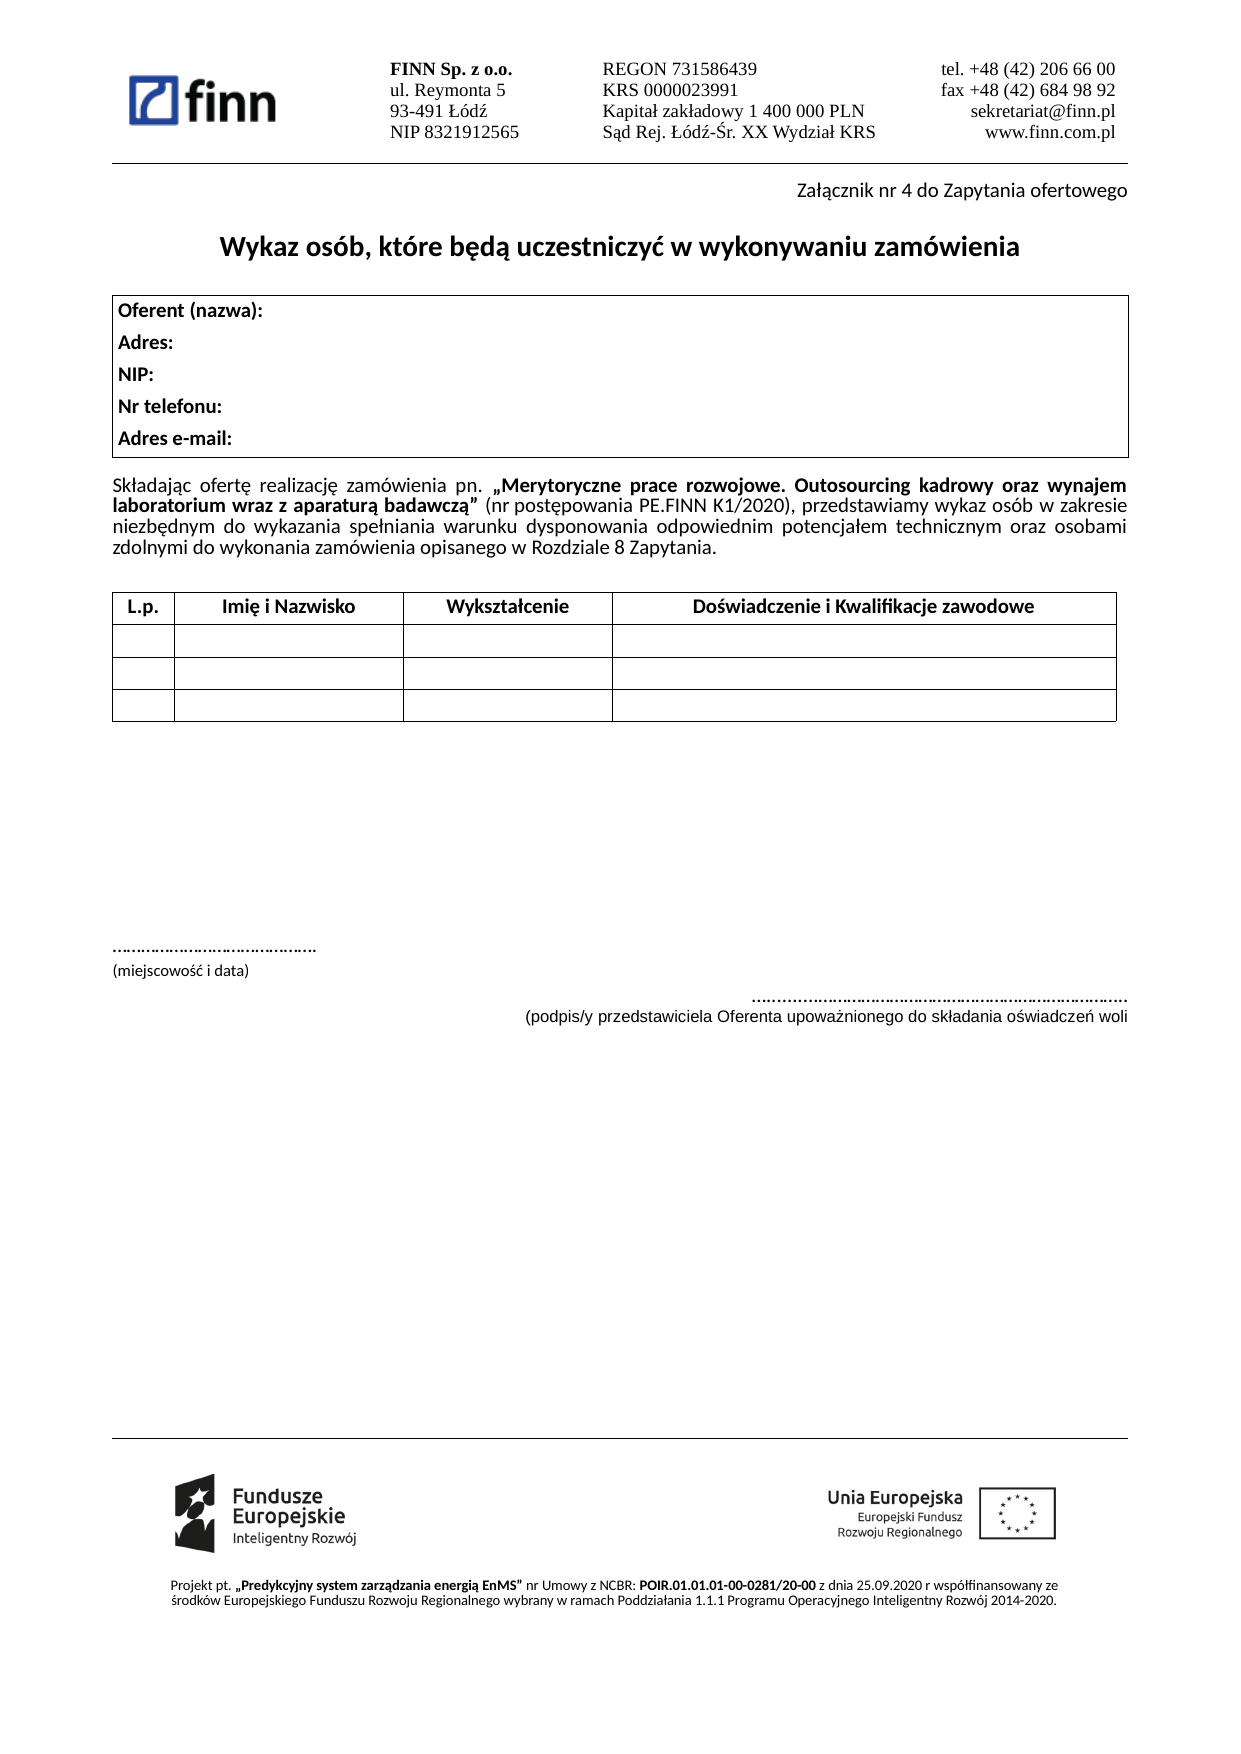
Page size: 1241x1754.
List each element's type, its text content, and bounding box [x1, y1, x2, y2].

text Załącznik nr 4 do Zapytania ofertowego [112, 181, 1128, 202]
table_cell Adres e-mail: [113, 425, 514, 457]
table_cell [514, 328, 1128, 360]
table_cell [514, 425, 1128, 457]
text (miejscowość i data) [112, 964, 1128, 981]
table_cell [404, 690, 612, 721]
table_cell [113, 690, 174, 721]
table_cell [613, 658, 1116, 689]
text Wykaz osób, które będą uczestniczyć w wykonywaniu zamówienia [112, 235, 1128, 264]
table_cell [113, 658, 174, 689]
table_cell Adres: [113, 328, 514, 360]
table_header L.p. [113, 593, 174, 624]
table_header [514, 296, 1128, 328]
table_cell [113, 625, 174, 657]
picture [112, 60, 293, 141]
table_header Wykształcenie [404, 593, 612, 624]
table_cell [175, 690, 403, 721]
table_cell [613, 690, 1116, 721]
text Składając ofertę realizację zamówienia pn. „Merytoryczne prace rozwojowe. Outosourcing kadrowy oraz wynajem laboratorium wraz z aparaturą badawczą” (nr postępowania PE.FINN K1/2020), przedstawiamy wykaz osób w zakresie niezbędnym do wykazania spełniania warunku dysponowania odpowiednim potencjałem technicznym oraz osobami zdolnymi do wykonania zamówienia opisanego w Rozdziale 8 Zapytania. [112, 476, 1128, 559]
picture [117, 1460, 1111, 1569]
table_cell [404, 658, 612, 689]
table_cell NIP: [113, 360, 514, 392]
text …..........……………………………………………………….. [112, 987, 1128, 1007]
table_cell [613, 625, 1116, 657]
table_cell [404, 625, 612, 657]
table_cell [175, 625, 403, 657]
table_header Oferent (nazwa): [113, 296, 514, 328]
table_header Imię i Nazwisko [175, 593, 403, 624]
table_cell [514, 360, 1128, 392]
table_cell [175, 658, 403, 689]
text ……………………………………. [112, 937, 1128, 958]
table_cell [514, 392, 1128, 424]
table_header Doświadczenie i Kwalifikacje zawodowe [613, 593, 1116, 624]
table_cell Nr telefonu: [113, 392, 514, 424]
text (podpis/y przedstawiciela Oferenta upoważnionego do składania oświadczeń woli [112, 1007, 1128, 1026]
